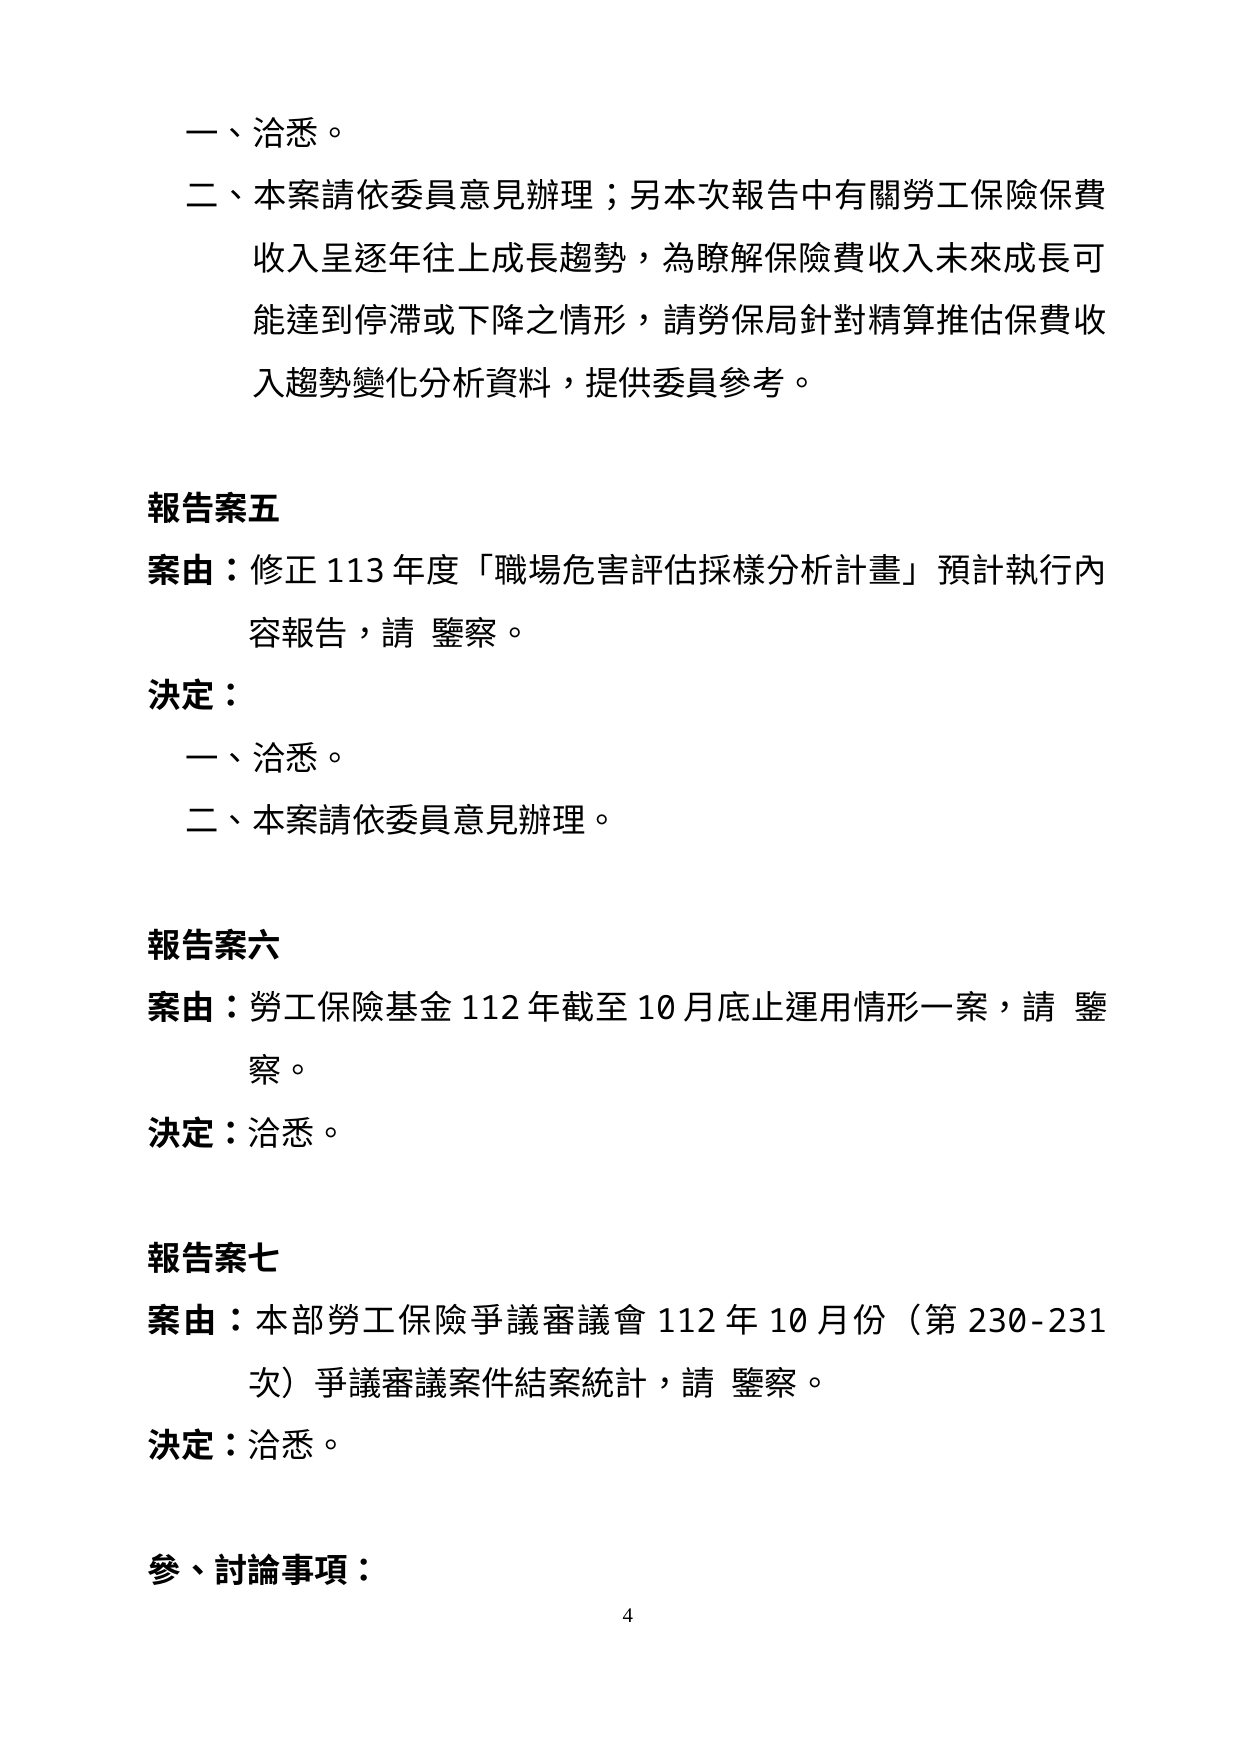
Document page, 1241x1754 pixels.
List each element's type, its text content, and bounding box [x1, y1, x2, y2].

text 參、討論事項： [148, 1526, 1107, 1589]
text 二、本案請依委員意見辦理。 [185, 776, 1107, 839]
text 決定：洽悉。 [148, 1401, 1107, 1464]
text 報告案六 [148, 901, 1107, 964]
text 案由：本部勞工保險爭議審議會112年10月份（第230-231次）爭議審議案件結案統計，請 鑒察。 [148, 1276, 1107, 1401]
text 一、洽悉。 [185, 89, 1107, 151]
text 案由：修正113年度「職場危害評估採樣分析計畫」預計執行內容報告，請 鑒察。 [148, 526, 1107, 651]
text 決定：洽悉。 [148, 1089, 1107, 1151]
text 案由：勞工保險基金112年截至10月底止運用情形一案，請 鑒察。 [148, 964, 1107, 1089]
text 二、本案請依委員意見辦理；另本次報告中有關勞工保險保費收入呈逐年往上成長趨勢，為瞭解保險費收入未來成長可能達到停滯或下降之情形，請勞保局針對精算推估保費收入趨勢變化分析資料，提供委員參考。 [185, 151, 1107, 401]
text 報告案七 [148, 1214, 1107, 1276]
text 報告案五 [148, 464, 1107, 526]
text 決定： [148, 651, 1107, 714]
text 一、洽悉。 [185, 714, 1107, 776]
